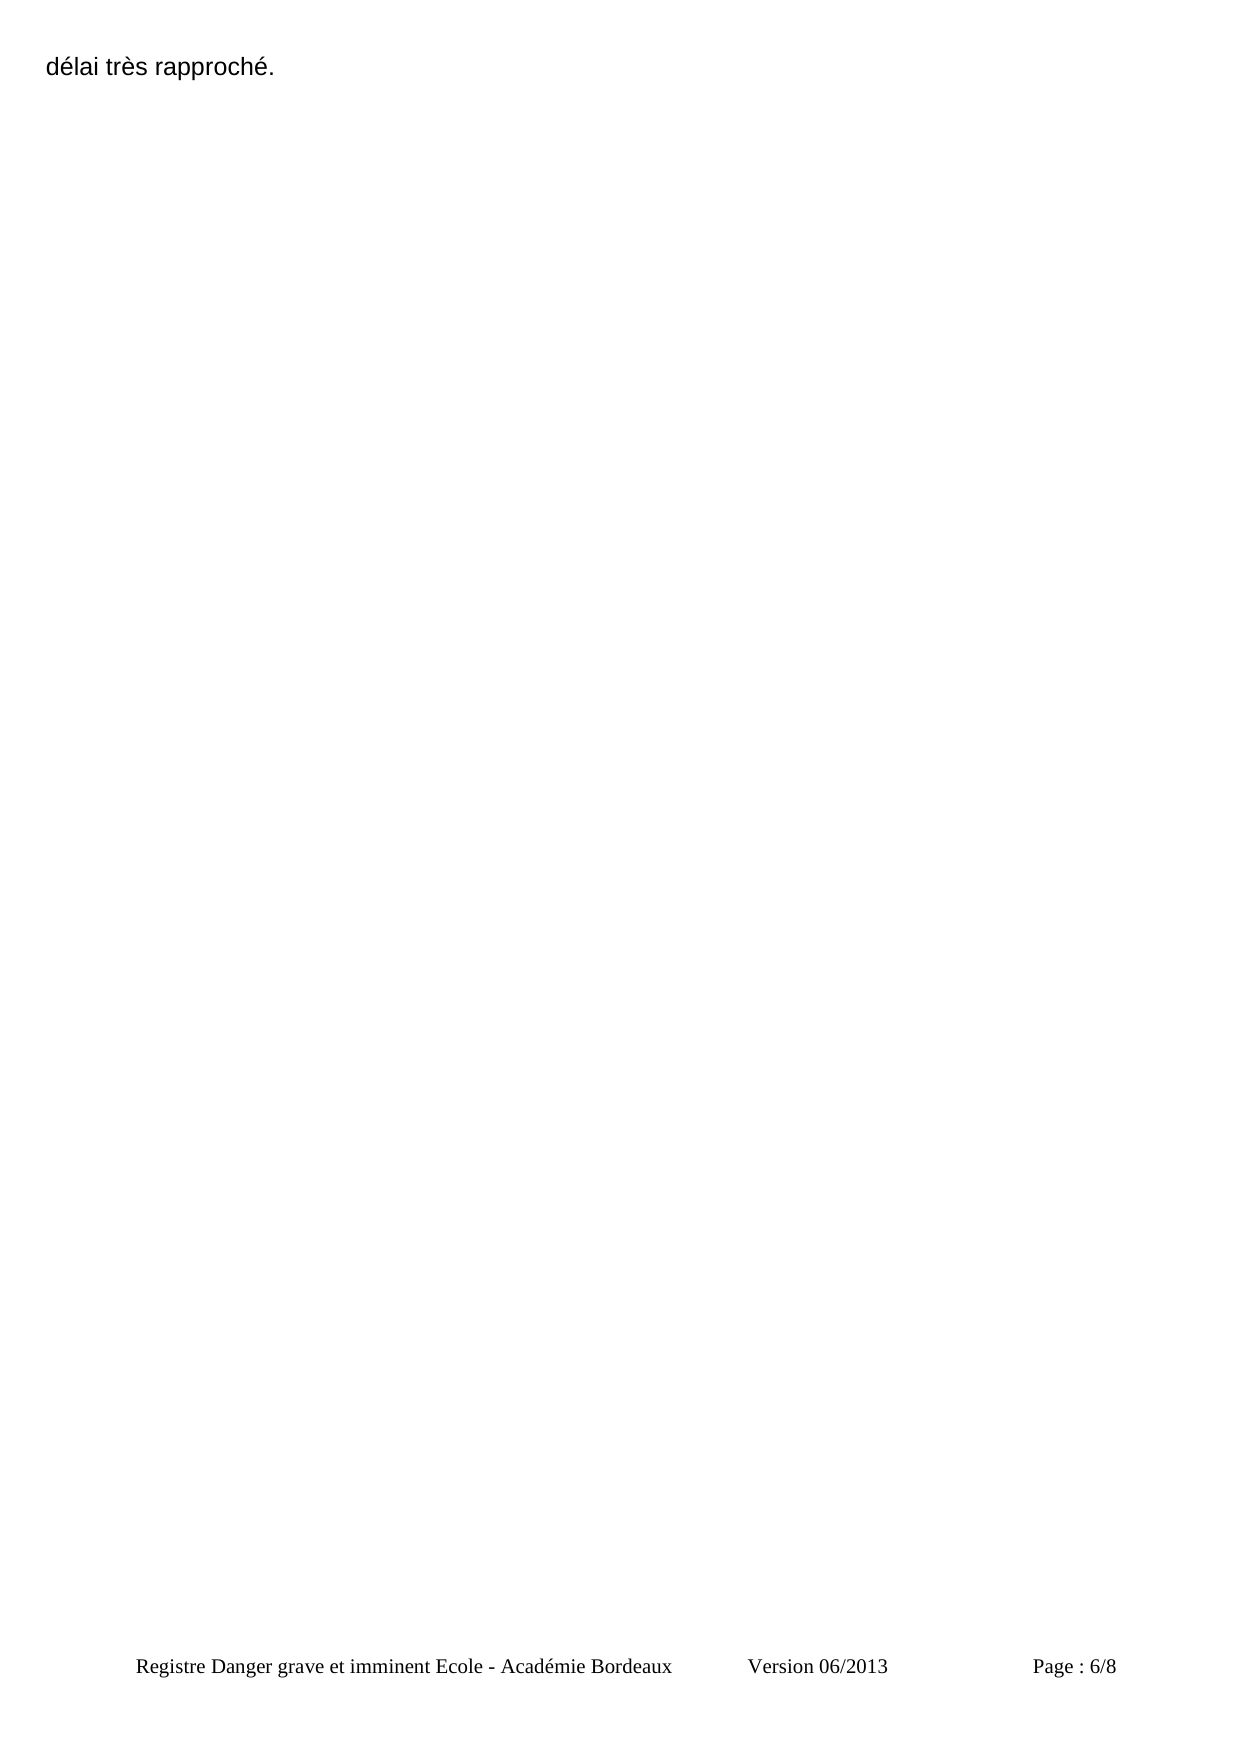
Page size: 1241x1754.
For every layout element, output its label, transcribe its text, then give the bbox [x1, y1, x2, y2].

text délai très rapproché. [46, 52, 1160, 81]
